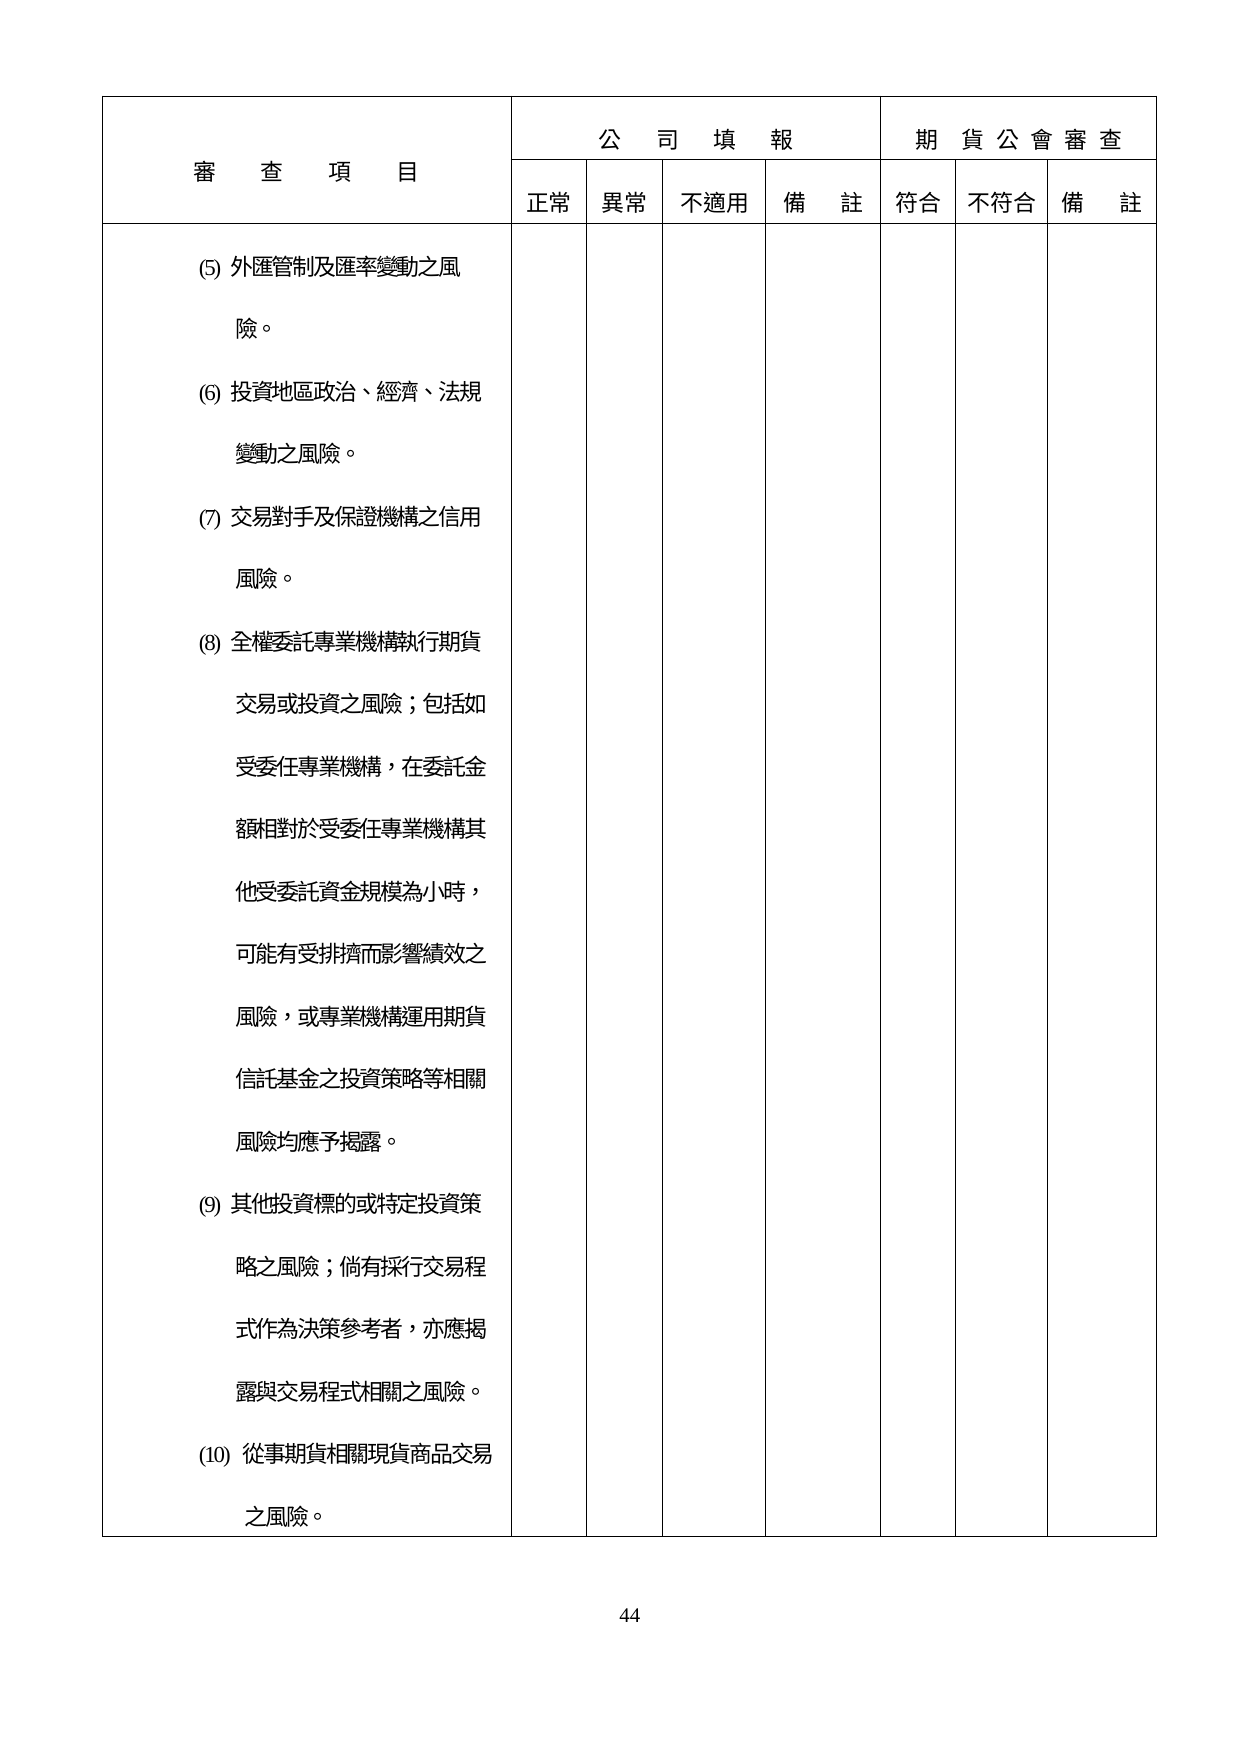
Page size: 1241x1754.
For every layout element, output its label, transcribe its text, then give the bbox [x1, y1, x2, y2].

table_cell 正常 [512, 160, 586, 223]
table_cell 備 註 [1048, 160, 1156, 223]
table_header 期 貨 公 會 審 查 [881, 97, 1156, 159]
table_cell [956, 224, 1047, 1536]
table_cell [881, 224, 955, 1536]
table_cell 異常 [587, 160, 662, 223]
table_cell [512, 224, 586, 1536]
table_cell 備 註 [766, 160, 880, 223]
table_cell [663, 224, 765, 1536]
table_cell 不符合 [956, 160, 1047, 223]
table_cell [1048, 224, 1156, 1536]
table_header 公 司 填 報 [512, 97, 880, 159]
table_cell 不適用 [663, 160, 765, 223]
table_cell 【公開說明書】 ※下列資料應符合本會規定之格式： 是否依期貨信託事業募集期貨信託基金公開說明書應行記載事項準則規定，於所編製公開說明書封面註明係申請用之稿本。 是否依期貨信託事業募集期貨信託基金公開說明書應行記載事項準則規定，記載下列事項： （一）編製目錄及頁次。 （二）封面依序刊印事項： 1.基金名稱（保本型基金應用括弧以不同顯著顏色標明保本比率及基金之類型(保證型或保護型)）；傘型基金應標明「傘型期貨信託基金」文字；指數股票型基金應標明「指數股票型期貨信託基金」文字。 2.基本交易及投資方針。 3.基金型態（例如開放式）。 4.基金投資國外地區者，註明「投資國外」。 5.基金以外幣計價者，註明本基金以______幣計價。 6.本次核准發行總面額（註：發行指數股票型基金得不記載）。 7.本次核准發行受益權單位數（註：發行指數股票型基金得不記載）。 8.保本型基金為保證型者，保證機構之名稱。 9.期貨信託事業之名稱。 10.以顯著方式刊印下列文字： （1）「本期貨信託基金經金融監督管理委員會核准，惟不表示本基金絕無風險。本期貨信託事業以往之經理績效不保證本基金之最低投資收益；本期貨信託事業除盡善良管理人之注意義務外，不負責本基金之盈虧，亦不保證最低之收益。」。 （2）「期貨信託基金從事之期貨交易具低保證金之財務槓桿特性，在可能產生極大利潤的同時也可能產生極大的損失，致基金受益權單位淨資產價值大幅增減，投資人投資基金前，應審慎考慮本身的財務能力及經濟狀況是否適合於這種投資，並詳讀本公開說明書及至少考量第__頁開始載示之風險因素、第__頁買回開始日、第__頁短線交易及第__頁損益兩平估計等事項。」。 （3）保本型期貨信託基金為保證型者，應刊印「本期貨信託基金經金融監督管理委員會核准，惟不表示本基金絕無風險。投資人持有本基金至到期日時，始可享有__％的本金保證。投資人於到期日前買回者或有本基金信託契約第__條第__款至第__款應終止之情事者，不在保證範圍，投資人應承擔整個投資期間之相關費用，並依當時淨值計算買回價格。投資人應了解到期日前本基金之淨值可能因市場因素而波動。投資人在進行投資前，應確定已充分瞭解本基金之風險與特性。」等文字。 （4）保本型期貨信託基金為保護型者，應刊印「本期貨信託基金無提供保證機構保證之機制，係透過投資工具達成保護本金之功能。本基金經金融監督管理委員會核准，惟不表示本基金絕無風險。投資人持有本基金至到期日時，始可享有____％的本金保護。投資人於到期日前買回者或有本基金信託契約第___條應提前終止之情事者，不在保護範圍，投資人應承擔整個投資期間之相關費用，並依當時淨值計算買回價格。投資人應了解到期日前本基金之淨值可能因市場因素而波動，因保護並非保證，投資標的之發行人違約或發生信用風險等因素，將無法達到本金保護之效果，投資人在進行投資前，應確定已充分瞭解本基金之風險與特性。」等文字，後段文字並應以加大粗黑字體或不同顏色等特別顯著方式刊印。 （5）本公開說明書之內容如有虛偽或隱匿之情事者，應由本期貨信託事業與負責人及其他曾在公開說明書上簽章者依法負責。 （6）查詢本公開說明書之網址，包括本會指定之資訊申報網站之網址及公司揭露公開說明書相關資料之網址。（公開資訊觀測站網址應為 http://www.fundclear.com.tw） （7）信託業兼營期貨信託事業經本會核准得自行保管期貨信託基金資產者，應標明自行保管及設有信託監察人之字句。 11.刊印日期。 （三）封裏依序刊印下列事項： 期貨信託事業總公司之名稱、地址、網址及電話，發言人之姓名、職稱、聯絡電話及電子郵件信箱。 基金保管機構之名稱、地址、網址及電話。信託業兼營期貨信託事業向不特定人募集經本會核准得自行保管期貨信託基金資產者，應載明信託監察人之姓名或名稱、地址、網址或電子郵件信箱及電話。 國外受託保管機構之名稱、地址、網址及電話。 期貨信託基金經保證機構保證者，保證機構之名稱、地址、網址及電話。 受益憑證事務代理機構之名稱、地址、網址及電話。 期貨信託基金之財務報告簽證會計師姓名、事務所名稱、地址、網址及電話。 期貨信託事業或期貨信託基金經信用評等機構評等者，信用評等機構之名稱、地址、網址及電話。 公開說明書之分送計畫：說明公開說明書之陳列處所、分送方式及索取公開說明書之方法。 受委任國外專業機構提供顧問服務公司之名稱、地址、網址及電話。 受全權委託運用期貨信託基金從事交易或投資之專業機構名稱、地址、網址及電話。 期貨信託契約查閱及洽購處所。 （四）目錄前一頁應以顯著方式刊印風險預告書內容及「本風險預告書並未完整揭露投資本期貨信託基金之風險，詳細風險因素請詳第__頁」。 （五）封底應刊印事項：期貨信託事業及其董事長簽名或蓋章。 （六）基金概況應刊印事項： 1.基金簡介： 發行總面額（註：發行指數股票型基金得不記載）。 受益權單位總數（註：發行指數股票型基金得不記載）。 每受益權單位面額。 得否追加發行（註：發行指數股票型基金得不記載）。 成立條件 (有成立日期者，應一併列明）。 預定發行日期。 存續期間。 投資地區及標的。保本型期貨信託基金應再列示投資固定收益商品及從事期貨交易之預估比率、所投資之固定收益商品評等等級及到期期限、商品及期貨交易契約之發行者、交易對象等。 基本交易及投資方針、範圍簡述。 銷售開始日。 銷售方式。 銷售價格。 最低申購金額。 買回開始日。保本型期貨信託基金接受買回之方式及因應買回處分資產之程序。 買回費用。 買回價格。 經理費，保本型期貨信託基金之經理費率及收取方式應以明顯字體列示。 保管費 (信託業兼營期貨信託事業經本會核准得自行保管期貨信託基金資產者，其信託監察人之報酬)。 期貨信託基金經保證機構保證者，保證機構之業務性質、財務狀況（含資本適足率）、保證條件、範圍、保證費及保證契約主要內容；並以釋例說明保證機制及高於保證金額之潛在回報之計算方法。 是否分配收益。 基金短線交易之認定標準及相關費用收取標準；並刊印「不歡迎受益人進行短線交易」等文字。 期貨信託事業為防制洗錢而可能要求申購人提出之文件及拒絕申購之情況。 2.基金性質： （1）基金之設立及其依據。 （2）期貨信託契約關係。 （3）追加募集基金者，應刊印該基金成立時及歷次追加發行之情形。 3.期貨信託事業之職責（概述）。 4.基金保管機構之職責（概述）（信託業兼營期貨信託業務經本會核准得自行保管基金資產者，應記載信託監察人之職責）。 5.基金保證機構之職責(概述)。 6.基金交易及投資： 期貨信託基金交易及投資方針、範圍，包括從事期貨交易及投資期貨相關現貨商品之類別及其占淨資產之比例、從事期貨交易之預計最大槓桿倍數。 期貨信託事業運用基金投資之決策過程、基金經理人之姓名、主要經(學)歷及權限。基金經理人同時管理其他基金者，應揭露所管理之其他基金名稱及所採取防止利益衝突之措施： a.基金經理人主要經歷應加註起迄時間。 b.基金經理人管理1檔基金以上者，請詳述公司實際採行之防範措施。 c.決策過程如有採用交易程式者，亦應予以說明該交易程式之性質及採用之考量因素。 基金運用之限制： 有關各投資標的信用評等及存續期間政策之規定，勿分散說明，集中陳述為宜。 基金參與股票發行公司股東會行使表決權之處理原則及方法： a.是否符合期貨信託事業管理規則第26條第2項第6款及第54條第2項準用第26條第2項第6款規定，期貨信託事業及其負責人、部門主管、分支機構經理人、其他業務人員或受僱人，不得轉讓出席股東會委託書或藉行使基金持有股票之投票表決權，收受金錢或其他利益。 b.是否依期貨信託事業管理規則第34條第4項規定，出席股東會行使表決權並應作成書面紀錄，循序編號建檔並至少保存5年。 組合型基金參與子基金之受益人會議行使表決權之處理原則及方法： a.期貨信託事業應依據子基金之信託契約或公開說明書之規定行使表決權，並基於受益人之最大利益，支持子基金經理公司所提之議案。但子基金之經理公司所提之議案有損及受益人權益之虞者，得依期貨信託事業董事會之決議辦理。 b.期貨信託事業不得轉讓或出售子基金之受益人會議表決權。期貨信託事業之董事、監察人、經理人、業務人員及其他受僱人員，亦不得轉讓或出售該表決權，收受金錢或其他利益。 期貨信託事業對期貨信託基金之外匯收支從事避險交易者，應敘明其避險方法。 基金投資國外地區者，期貨信託事業應說明配合本基金出席所投資外國股票（或基金）發行公司股東會（受益人會議）之處理原則及方法。 期貨信託事業全權委託其他專業機構運用期貨信託基金從事交易或投資： a..選擇專業機構之標準、各專業機構獲配資金百分比、資金保管機構及支付予專業機構之費用總數；包括專業機構之簡介，及於受委任後不符標準時採行更換之方法。 b.專業機構運用期貨信託基金從事交易或投資之基本方針及範圍；如有採用交易程式者，亦應予以說明該交易程式之性質及採用之考量因素。 7.保本型基金： 投資固定收益商品及從事期貨交易之預估比率、所投資之固定收益商品評等等級及到期期限、商品及期貨交易契約之發行者、交易對象等。 保護型期貨信託基金未設立保證機構，應載明本基金無提供保證機構保證之機制，係透過投資工具達成保護本金之功能；且應明定因應受益人提前買回處分資產及到期時達成保護本金之相關控管機制。 8.傘型基金： 各子基金之投資範圍、主要區隔及異同分析；其應記載事項之內容為各子基金所共通者，得標註各子基金皆同，免重複列示，其應記載事項之內容為各子基金不同者，應分別列示，並比較其差異。 9.外幣計價基金： 敍明本基金計價之幣別，且所有申購及買回價金之收付均以該幣別為之。 10.指數股票型基金： 指數編製方式及期貨信託事業追蹤、模擬或複製表現之操作方式，包含調整投資組合方式，以及基金投資於指數具代表性之成分樣本時，為使該樣本明確反映指數整體特色之抽樣及操作方式。 基金表現與標的指數表現之差異比較，其比較方式應載明其定義及計算公式。 依期貨信託基金管理辦法第39條第2項規定揭露之風險監控措施。 11.其他類型基金（例如指數型基金，應揭露指數編製方式及期貨信託事業追蹤、模擬或複製表現之操作方式，包含調整投資組合方式，以及基金投資於指數具代表性之成分樣本時，為使該樣本明確反映指數整體特色之抽樣及操作方式；及基金表現與指數表現之差異比較，其比較方式應載明其定義及計算公式）。 12.風險因素揭露事項： 從事期貨交易之風險；包括投資結構式商品之風險。 從事期貨之交易契約過度集中於單一標的商品或金融工具之風險。 產業景氣循環之風險。 流動性風險。 外匯管制及匯率變動之風險。 投資地區政治、經濟、法規變動之風險。 交易對手及保證機構之信用風險。 全權委託專業機構執行期貨交易或投資之風險；包括如受委任專業機構，在委託金額相對於受委任專業機構其他受委託資金規模為小時，可能有受排擠而影響績效之風險，或專業機構運用期貨信託基金之投資策略等相關風險均應予揭露。 其他投資標的或特定投資策略之風險；倘有採行交易程式作為決策參考者，亦應揭露與交易程式相關之風險。 從事期貨相關現貨商品交易之風險。 出借所持有之有價證券之相關風險。 其他風險。 13.收益分配： （1）分配之項目。 （2）分配之時間。 （3）給付之方式。 14.申購受益憑證： （1）申購程序、地點及截止時間。 （2）申購價金之計算及給付方式。 申購手續費之計算方式應詳細說明之，若係美元計價之基金，其申購、買回均應以美元計價，故申購手續費之計算應以美元計算。 （3）受益憑證之交付。 （4）期貨信託事業不接受申購或基金不成立時之處理。 15.買回受益憑證： （1）買回程序、地點及截止時間。 買回截止時間應載明「除能證明投資人係於截止時間前提出買回申請者，逾時申請應視為次一買回申請日之買回申請」。 （2）買回價金之計算。 訂定基金短線交易收取買回費用金額，應公平對待所有受益人，以特定金錢信託方式銷售者不宜排除適用此規定。 （3）買回價金給付之時間及方式。 （4）辦理登錄或帳簿劃撥之作業。 （5）買回價金遲延給付之情形。 應增列恢復計算基金之買回價格規定。 （6）買回撤銷之情形。 16.受益人之權利及費用負擔： （1）受益人應有之權利內容。 （2）受益人應負擔費用之項目及其計算、給付方式、受益人投資達成損益兩平點之期貨信託基金獲利金額及比例。 （3）受益人應負擔租稅之項目及其計算、繳納方式： 受益人應負擔之租稅項目（包括證券交易所得稅、證券交易稅及印花稅等）是否已依財政部對期貨信託基金所發行之受益憑證核課之最新法令規定予以揭露。 （4）受益人會議： a.召集事由。 b.召集程序。 c.決議方式。 17.基金之資訊揭露： （1）依法令及期貨信託契約規定應揭露之資訊內容，是否符合期貨信託契約規定。 （2）未能於每一營業日公告前一營業日淨資產價值者，應揭露其計算淨值方式及合理性。 （3）資訊揭露之方式、公告及取得方法： 資訊揭露之公告，應依相關規定分別將所有應公告之事項及選定之公告方式各別列示，以利投資人查詢。 （4）如基金性質係屬連結至其他標的者，尚應揭露基金所連結標的之相關資訊取得途徑（如期貨信託事業申請募集指數型基金及指數股票型基金者，應記載投資人取得指數組成調整、基金與指數表現差異比較等最新基金資訊及其他重要資訊之途徑）。 18.基金運用狀況： 是否依期貨信託事業募集期貨信託基金公開說明書應行記載事項準則第21條關於追加募集規定及格式填列： （1）投資情形（列示公開說明書刊印日前1個月月底基金資料）： a.淨資產總額之組成項目、金額及比率。 b.所從事期貨交易及投資期貨相關現貨商品之類別及其占淨資產之比例。 c.投資單一股票金額占基金淨資產價值百分之一以上者，列示該股票之名稱、股數、每股市價、投資金額及投資比率。 d.投資單一債券金額占基金淨資產價值百分之一以上者，列示該債券之名稱、投資金額及投資比率。 e.組合型基金投資單一子基金金額占基金淨資產價值百分之一以上者，列示該子基金名稱、經理公司、基金經理人、經理費比率、保管費比率、受益權單位數、每單位淨值、投資受益權單位數、投資比率及給付買回價金之期限。 （2）交易及投資績效： a.最近3年度各年度最高、最低、年底及公開說明書刊印年度各月底，基金之淨資產總額及單位淨資產價值。 b.最近3年度各年度基金分配收益之金額。 c.公開說明書刊印日前1季止，本基金淨資產價值最近3個月、6個月、1年、3年、5年、10年及自基金成立日起算之累計報酬率。 d.如基金性質係屬連結至其他標的者（如指數型基金及指數股票型基金），另應載明基金表現與標的指數表現之差異比較。 （3）最近2年度本基金之會計師 查核報告，資產負債報告書、交易與投資明細表、收入與費用報告書、可分配收益表、資本帳戶變動表、附註及明細表。 至少應包括最近2年度淨資產價值報告書、投資明細表、淨資產價值變動表、附註及明細表。 （4）最近年度及公開說明書刊印日前1季止，基金委託期貨商手續費前5名之期貨商名稱、支付該期貨商手續費之金額。若該期貨商為該基金之受益人者，應一併揭露其持有基金之受益權單位數及比例 （5）基金接受信用評等機構評等者，應揭露信用評等機構對基金之評等報告。 （6）其他應揭露事項。 （七）期貨信託契約主要內容應刊印事項： 1.基金名稱、期貨信託事業名稱、基金保管機構名稱(信託業兼營期貨信託業務經本會核准得自行保管基金資產者，其信託監察人之姓名或名稱）、保證型基金保證機構名稱及基金存續期間。 2.基金發行總面額及受益權單位總數（發行指數股票型基金得不記載）。 3.受益憑證之發行。 4.受益憑證之申購。 5.基金之成立與不成立。 6.基金之資產。 7.基金應負擔之費用。 8.受益人之權利、義務與責任。 9.期貨信託事業之權利、義務與責任，包括應揭露期貨信託基金受益人之責任僅限於申購時所支付之申購價款，期貨信託基金損失超過基金淨資產時，超額損失部分應由期貨信託事業負擔；期貨信託事業如有全權委託其他專業機構運用期貨信託基金從事交易或投資，其對受委任專業機構之選任或指示，因故意或過失而導致期貨信託基金發生損害者，應負賠償責任，及其依信託契約規定應履行之責任及義務，如委由受委任專業機構處理者，就受委任專業機構或其受雇人之故意或過失，應與自己之故意或過失負同一責任，且對因而導致期貨信託基金資產之損害，應負賠償責任。 10.基金保管機構之權利、義務與責任，包括基金保管機構之代理人、代表人或受雇人，履行期貨信託契約規定之義務有故意或過失時，基金保管機構應與自己之故意或過失負同一責任(信託業兼營期貨信託業務經本會核准得自行保管基金資產者，其信託監察人之權利、義務與責任)。 11.保證型期貨信託基金保證機構之權利、義務與責任。 12.運用基金從事期貨交易與投資期貨相關現貨商品之基本方針及範圍。 13.收益分配。 14.受益憑證之買回。 15.基金淨資產價值及受益權單位淨資產價值之計算。 16.期貨信託事業之更換。 17.基金保管機構之更換(信託業兼營期貨信託業務經本會核准得自行保管基金資產者，其信託監察人之更換)。 18.期貨信託契約之終止。 19.基金之清算。 20.受益人名簿： 是否已載明查閱受益人名簿之限制及受益人名簿備置供查閱之地點。 21.受益人會議。 22.通知及公告。 23.期貨信託契約之修訂。 （八）期貨信託事業概況應刊印事項：是否依期貨信託事業募集期貨信託基金公開說明書應行記載事項準則第23條規定之格式填列。 1.事業簡介： （1）設立日期。 （2）最近3年股本形成經過。 （3）營業項目。 （4）沿革：最近5年度募集之基金、分公司及子公司之設立、董事監察人或主要股東股權之移轉或更換、經營權之改變及其他重要紀事。 2.事業組織(列示公開說明書刊印日前1個月月底期貨信託事業資料)： （1）股權分散情形： a.股東結構(各類股東之組合比例)。 b.主要股東名單(股權比例5%以上股東之名稱、持股數額及比率。 （2）組織系統（期貨信託事業之組織結構、各主要部門（於他業為兼營期貨信託業務部門）所營業務及員工人數)。 （3）總經理、副總經理及各單位主管（於他業為兼營期貨信託業務部門主管）之姓名、就任日期、持有期貨信託事業之股份數額及比例、主要經(學)歷、目前兼任其他公司之職務。 （4）董事及監察人之姓名、選任日 期、任期、選任時及現在持有期貨信託事業股份數額及比率、主要經(學)歷。 3.利害關係公司揭露（列示公開說明書刊印日前1個月月底與期貨信託事業有下列情事之公司）： （1）與期貨信託事業具有公司法第6章之1所定關係者。 （2）期貨信託事業董事、監察人或綜合持股達5%以上之股東。 （3）期貨信託事業董事、監察人、經理人或綜合持股達5%以上之股東與該公司董事、監察人、經理人或持有已發行股份10%以上股東為同1人或具有配偶關係者。 4.營運情形： （1）列示刊印日前1個月月底，期貨信託事業經理其他基金之名稱、成立日、受益權單位數、淨資產金額及每單位淨資產價值。 （2）最近2年度期貨信託事業之會計師查核報告、資產負債表、綜合損益表及權益變動表。 5.受處罰之情形（列示最近2年期貨信託事業受本會處分及糾正之時間及詳情）。 6.訴訟或非訟事件(期貨信託事業目前尚在繫屬中之重大訴訟、非訟或行政爭訟事件，其結果可能對受益人權益有重大影響者，應揭露其系爭事實、標的金額、訴訟開始日期、主要訴訟當事人及目前處理情形）。 （九）受益憑證銷售及買回機構之名稱、地址及電話。 （十）特別記載事項： 1.期貨信託事業遵守期貨公會會員自律公約之聲明書。 2.期貨信託事業內部控制制度聲明書。 3.期貨信託事業就公司治理運作情形載明下列事項： （1）董事會之結構及獨立性。 （2）董事會及經理人之職責。 （3）監察人之組成及職責。 （4）利害關係人之權利及關係。 （5）對於法令規範資訊公開事項之詳細情形。 （6）其他公司治理之相關資訊。 4.本次發行之基金信託契約與期貨公會所訂期貨信託契約範本條文對照表。 5.其他本會規定應特別記載之事項。 [103, 224, 511, 1536]
table_cell [587, 224, 662, 1536]
table_cell [766, 224, 880, 1536]
table_header 審 查 項 目 [103, 97, 511, 223]
table_cell 符合 [881, 160, 955, 223]
